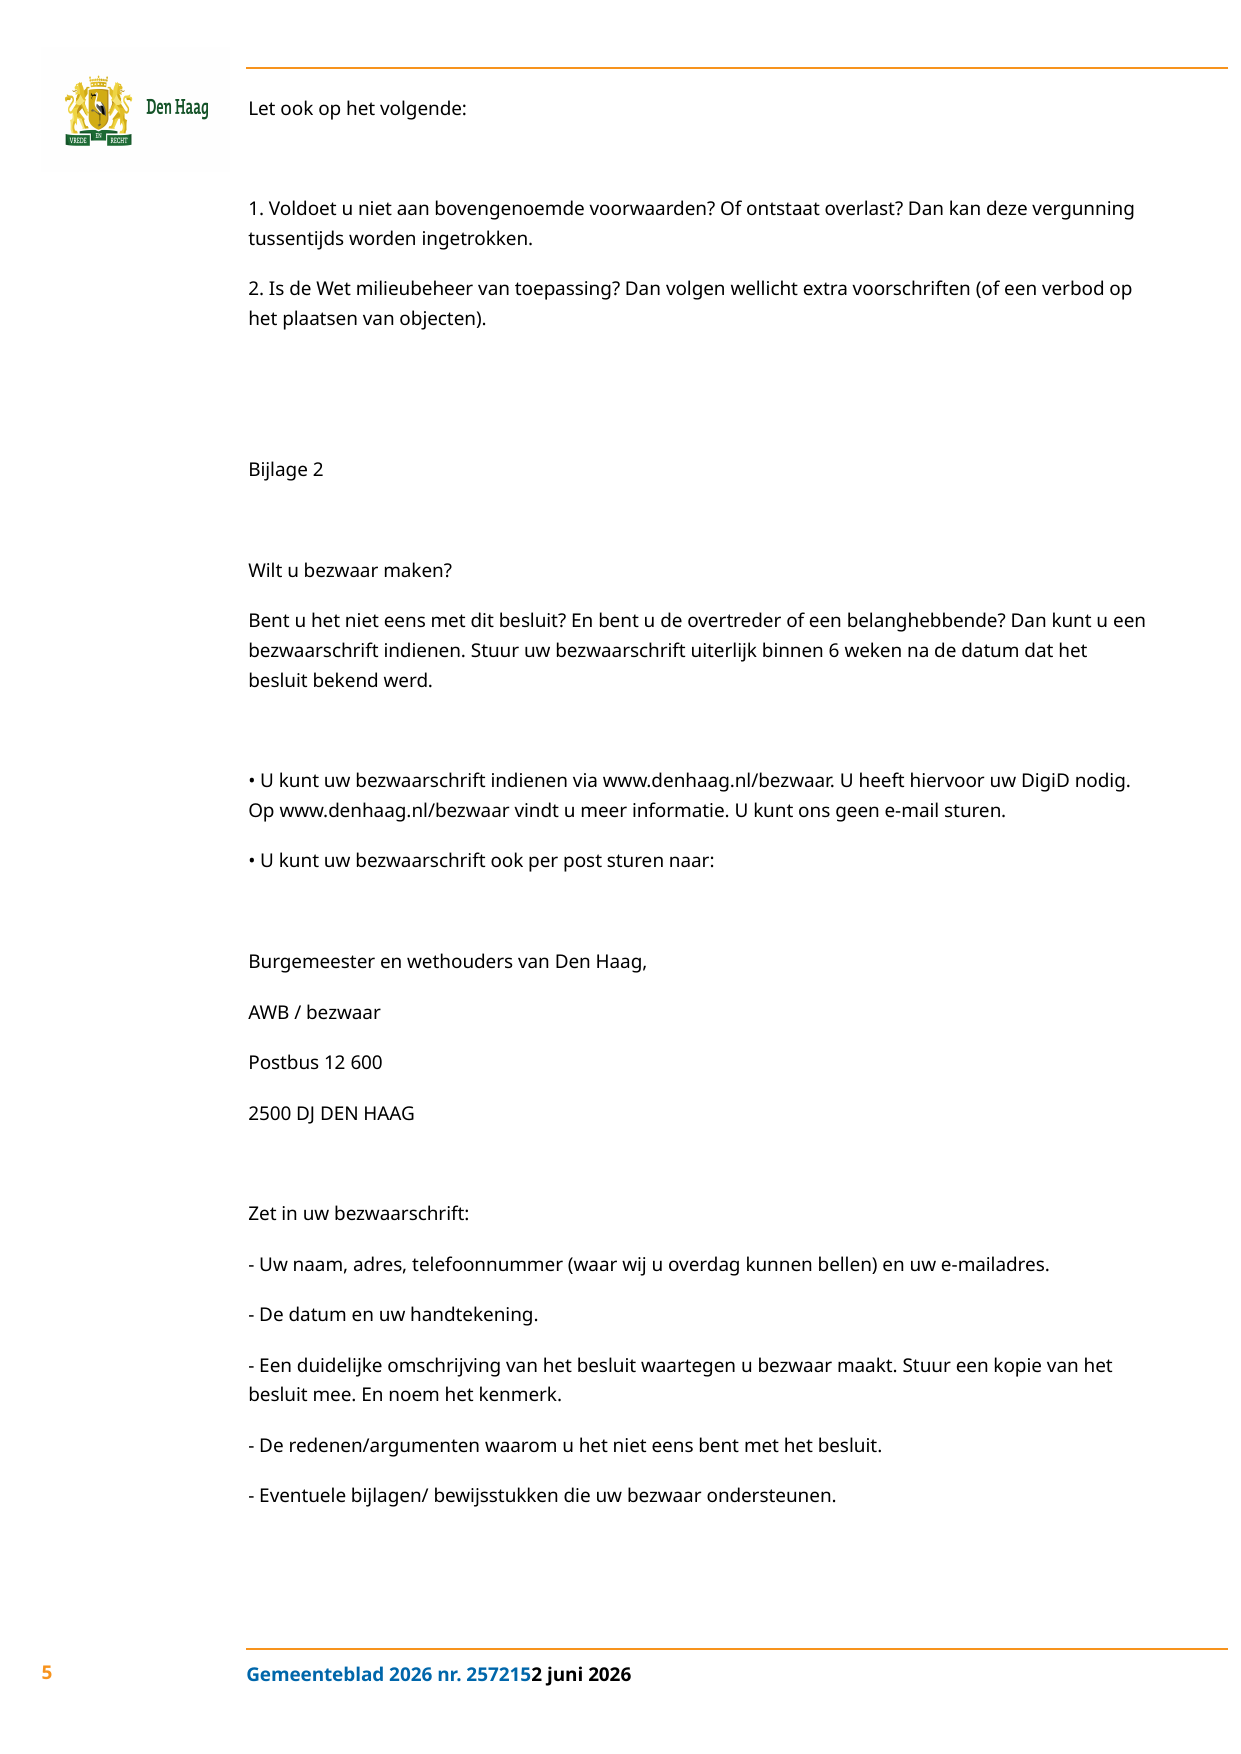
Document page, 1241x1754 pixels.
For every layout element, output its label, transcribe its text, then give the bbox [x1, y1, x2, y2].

text - Eventuele bijlagen/ bewijsstukken die uw bezwaar ondersteunen. [248, 1482, 1152, 1508]
text Bent u het niet eens met dit besluit? En bent u de overtreder of een belanghebbende? Dan kunt u een bezwaarschrift indienen. Stuur uw bezwaarschrift uiterlijk binnen 6 weken na de datum dat het besluit bekend werd. [248, 608, 1152, 693]
text AWB / bezwaar [248, 999, 1152, 1025]
text • U kunt uw bezwaarschrift ook per post sturen naar: [248, 848, 1152, 873]
text - De datum en uw handtekening. [248, 1301, 1152, 1327]
text Postbus 12 600 [248, 1049, 1152, 1075]
text • U kunt uw bezwaarschrift indienen via www.denhaag.nl/bezwaar. U heeft hiervoor uw DigiD nodig. Op www.denhaag.nl/bezwaar vindt u meer informatie. U kunt ons geen e-mail sturen. [248, 768, 1152, 823]
text 1. Voldoet u niet aan bovengenoemde voorwaarden? Of ontstaat overlast? Dan kan deze vergunning tussentijds worden ingetrokken. [248, 196, 1152, 251]
picture [41, 47, 231, 172]
text Let ook op het volgende: [248, 95, 1152, 121]
text Burgemeester en wethouders van Den Haag, [248, 948, 1152, 974]
text Wilt u bezwaar maken? [248, 557, 1152, 583]
text 2500 DJ DEN HAAG [248, 1100, 1152, 1126]
text Bijlage 2 [248, 456, 1152, 482]
text 2. Is de Wet milieubeheer van toepassing? Dan volgen wellicht extra voorschriften (of een verbod op het plaatsen van objecten). [248, 276, 1152, 331]
text - Een duidelijke omschrijving van het besluit waartegen u bezwaar maakt. Stuur een kopie van het besluit mee. En noem het kenmerk. [248, 1352, 1152, 1407]
text - De redenen/argumenten waarom u het niet eens bent met het besluit. [248, 1432, 1152, 1458]
text - Uw naam, adres, telefoonnummer (waar wij u overdag kunnen bellen) en uw e-mailadres. [248, 1251, 1152, 1277]
text Zet in uw bezwaarschrift: [248, 1201, 1152, 1226]
